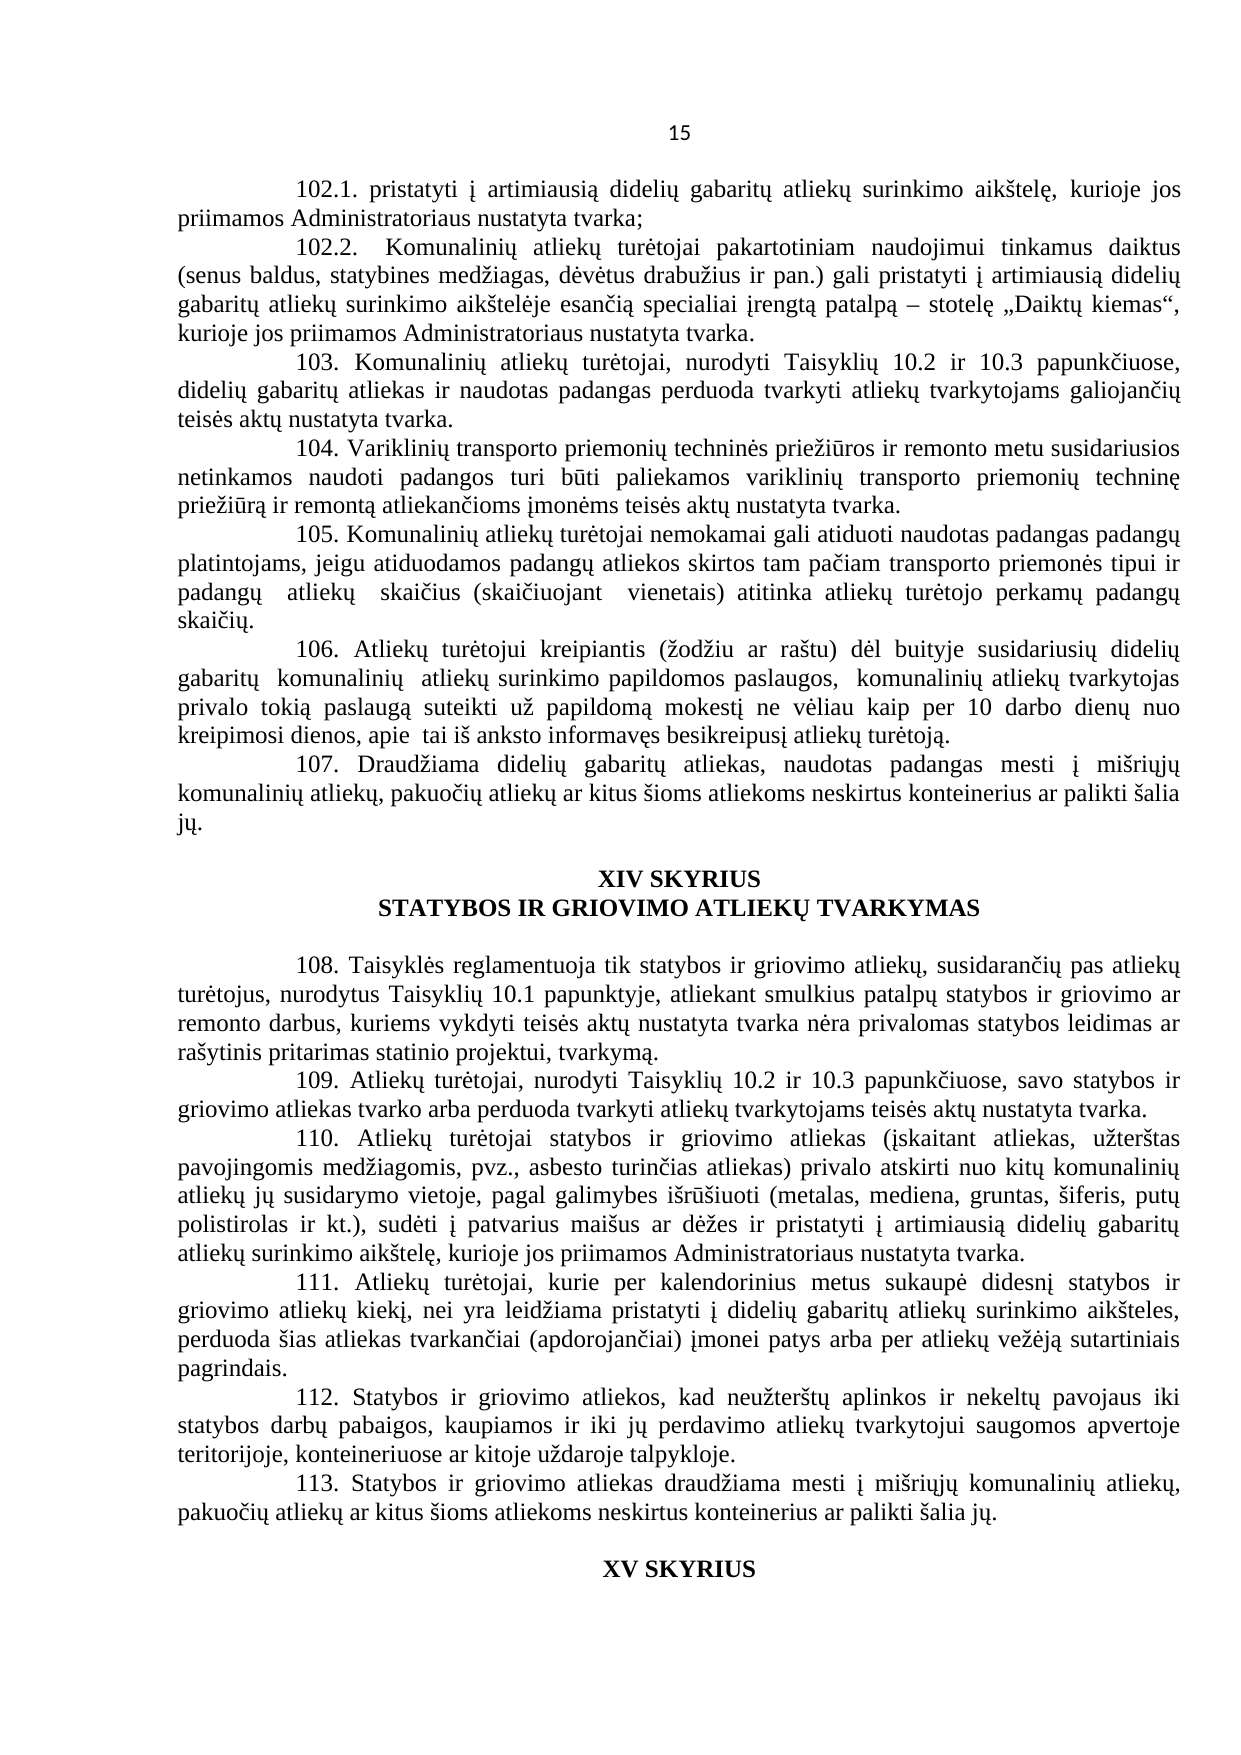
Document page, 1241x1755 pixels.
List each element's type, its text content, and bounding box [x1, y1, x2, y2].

text 104. Variklinių transporto priemonių techninės priežiūros ir remonto metu susidariusios netinkamos naudoti padangos turi būti paliekamos variklinių transporto priemonių techninę priežiūrą ir remontą atliekančioms įmonėms teisės aktų nustatyta tvarka. [177, 433, 1181, 519]
text 102.1. pristatyti į artimiausią didelių gabaritų atliekų surinkimo aikštelę, kurioje jos priimamos Administratoriaus nustatyta tvarka; [177, 174, 1181, 232]
text XIV SKYRIUS [177, 864, 1181, 893]
text 103. Komunalinių atliekų turėtojai, nurodyti Taisyklių 10.2 ir 10.3 papunkčiuose, didelių gabaritų atliekas ir naudotas padangas perduoda tvarkyti atliekų tvarkytojams galiojančių teisės aktų nustatyta tvarka. [177, 347, 1181, 433]
text STATYBOS IR GRIOVIMO ATLIEKŲ TVARKYMAS [177, 893, 1181, 922]
text 108. Taisyklės reglamentuoja tik statybos ir griovimo atliekų, susidarančių pas atliekų turėtojus, nurodytus Taisyklių 10.1 papunktyje, atliekant smulkius patalpų statybos ir griovimo ar remonto darbus, kuriems vykdyti teisės aktų nustatyta tvarka nėra privalomas statybos leidimas ar rašytinis pritarimas statinio projektui, tvarkymą. [177, 950, 1181, 1065]
text 113. Statybos ir griovimo atliekas draudžiama mesti į mišriųjų komunalinių atliekų, pakuočių atliekų ar kitus šioms atliekoms neskirtus konteinerius ar palikti šalia jų. [177, 1468, 1181, 1525]
text 110. Atliekų turėtojai statybos ir griovimo atliekas (įskaitant atliekas, užterštas pavojingomis medžiagomis, pvz., asbesto turinčias atliekas) privalo atskirti nuo kitų komunalinių atliekų jų susidarymo vietoje, pagal galimybes išrūšiuoti (metalas, mediena, gruntas, šiferis, putų polistirolas ir kt.), sudėti į patvarius maišus ar dėžes ir pristatyti į artimiausią didelių gabaritų atliekų surinkimo aikštelę, kurioje jos priimamos Administratoriaus nustatyta tvarka. [177, 1123, 1181, 1267]
text 107. Draudžiama didelių gabaritų atliekas, naudotas padangas mesti į mišriųjų komunalinių atliekų, pakuočių atliekų ar kitus šioms atliekoms neskirtus konteinerius ar palikti šalia jų. [177, 749, 1181, 835]
text XV SKYRIUS [177, 1554, 1181, 1583]
text 109. Atliekų turėtojai, nurodyti Taisyklių 10.2 ir 10.3 papunkčiuose, savo statybos ir griovimo atliekas tvarko arba perduoda tvarkyti atliekų tvarkytojams teisės aktų nustatyta tvarka. [177, 1065, 1181, 1123]
text 111. Atliekų turėtojai, kurie per kalendorinius metus sukaupė didesnį statybos ir griovimo atliekų kiekį, nei yra leidžiama pristatyti į didelių gabaritų atliekų surinkimo aikšteles, perduoda šias atliekas tvarkančiai (apdorojančiai) įmonei patys arba per atliekų vežėją sutartiniais pagrindais. [177, 1267, 1181, 1382]
text 106. Atliekų turėtojui kreipiantis (žodžiu ar raštu) dėl buityje susidariusių didelių gabaritų komunalinių atliekų surinkimo papildomos paslaugos, komunalinių atliekų tvarkytojas privalo tokią paslaugą suteikti už papildomą mokestį ne vėliau kaip per 10 darbo dienų nuo kreipimosi dienos, apie tai iš anksto informavęs besikreipusį atliekų turėtoją. [177, 634, 1181, 749]
text 102.2. Komunalinių atliekų turėtojai pakartotiniam naudojimui tinkamus daiktus (senus baldus, statybines medžiagas, dėvėtus drabužius ir pan.) gali pristatyti į artimiausią didelių gabaritų atliekų surinkimo aikštelėje esančią specialiai įrengtą patalpą – stotelę „Daiktų kiemas“, kurioje jos priimamos Administratoriaus nustatyta tvarka. [177, 232, 1181, 347]
text 112. Statybos ir griovimo atliekos, kad neužterštų aplinkos ir nekeltų pavojaus iki statybos darbų pabaigos, kaupiamos ir iki jų perdavimo atliekų tvarkytojui saugomos apvertoje teritorijoje, konteineriuose ar kitoje uždaroje talpykloje. [177, 1382, 1181, 1468]
text 105. Komunalinių atliekų turėtojai nemokamai gali atiduoti naudotas padangas padangų platintojams, jeigu atiduodamos padangų atliekos skirtos tam pačiam transporto priemonės tipui ir padangų atliekų skaičius (skaičiuojant vienetais) atitinka atliekų turėtojo perkamų padangų skaičių. [177, 519, 1181, 634]
